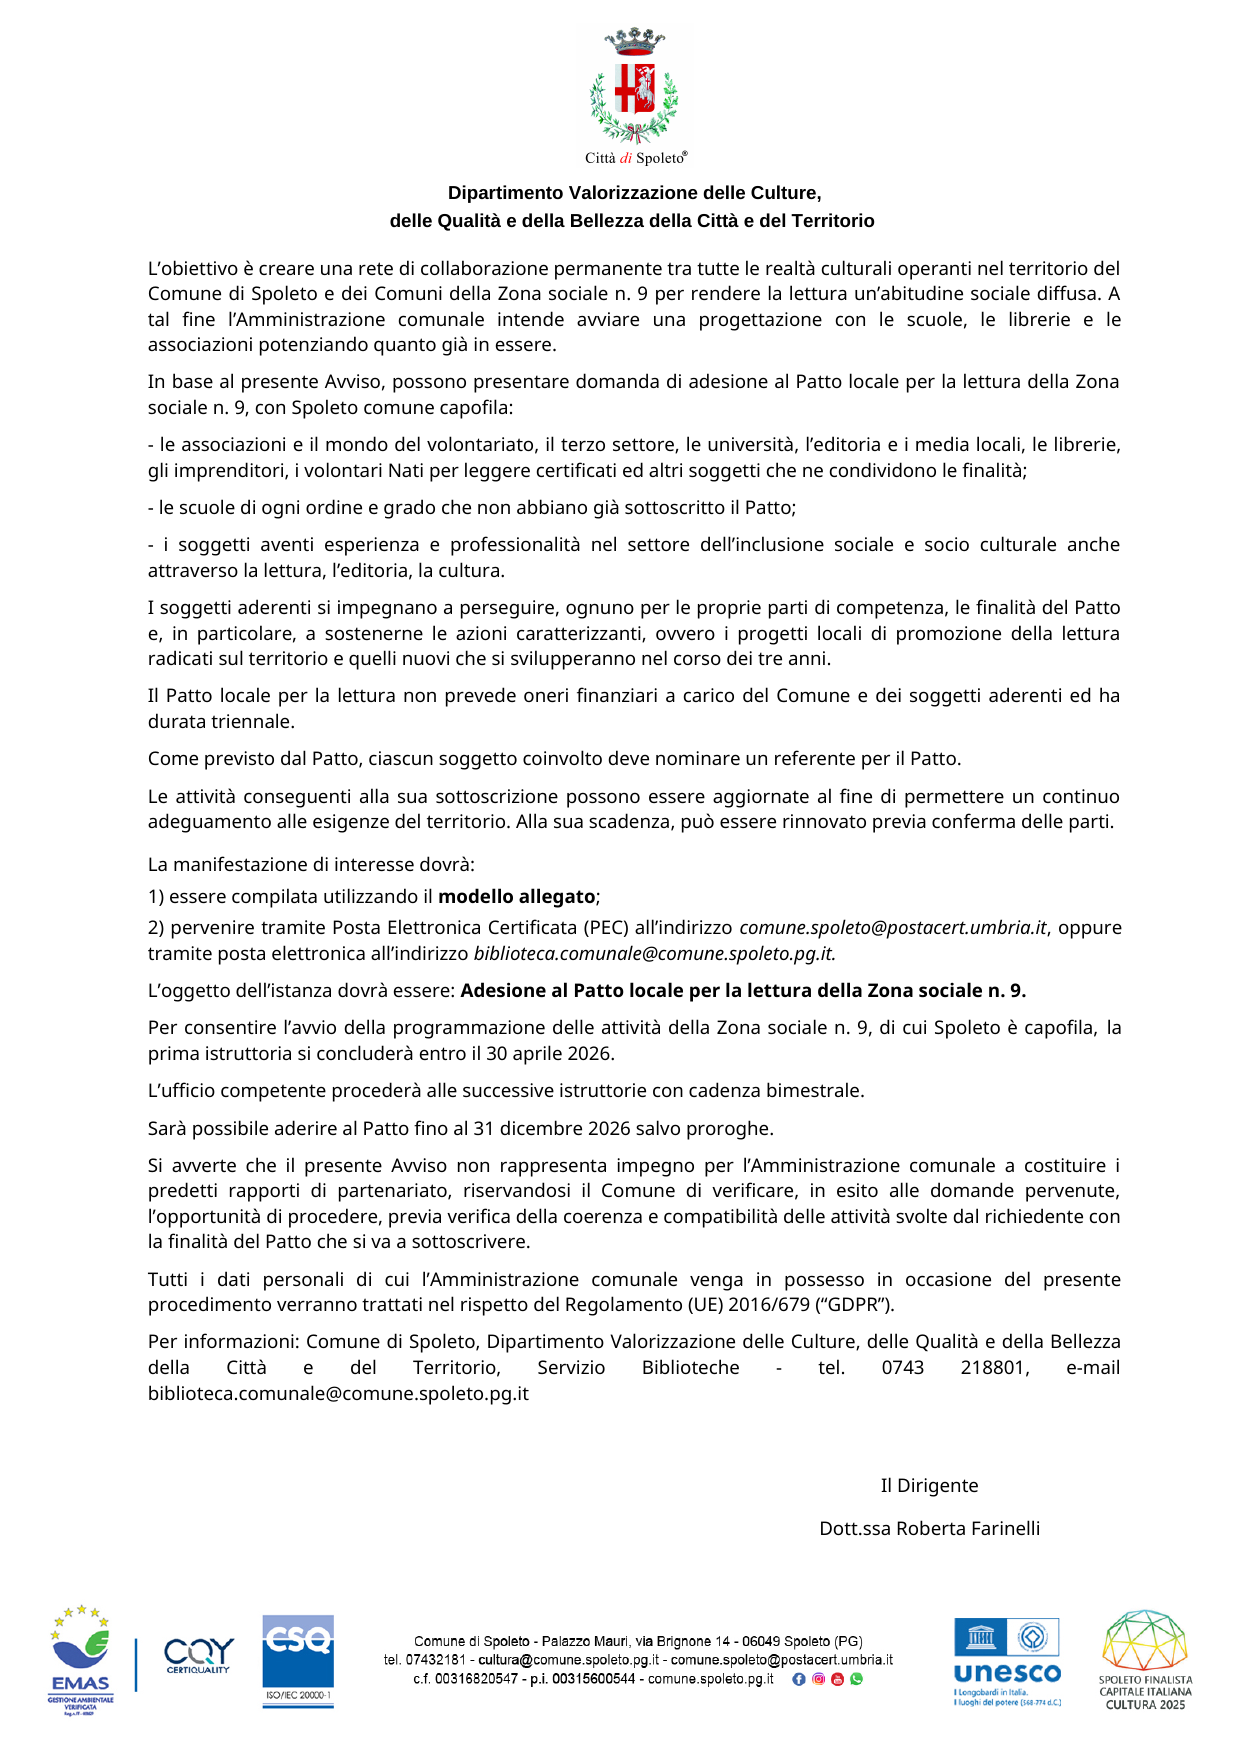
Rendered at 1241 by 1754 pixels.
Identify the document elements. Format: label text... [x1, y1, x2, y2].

text Per informazioni: Comune di Spoleto, Dipartimento Valorizzazione delle Culture, delle Qualità e della Bellezza della Città e del Territorio, Servizio Biblioteche - tel. 0743 218801, e-mail biblioteca.comunale@comune.spoleto.pg.it [148, 1329, 1122, 1405]
text I soggetti aderenti si impegnano a perseguire, ognuno per le proprie parti di competenza, le finalità del Patto e, in particolare, a sostenerne le azioni caratterizzanti, ovvero i progetti locali di promozione della lettura radicati sul territorio e quelli nuovi che si svilupperanno nel corso dei tre anni. [148, 594, 1122, 671]
text Per consentire l’avvio della programmazione delle attività della Zona sociale n. 9, di cui Spoleto è capofila, la prima istruttoria si concluderà entro il 30 aprile 2026. [148, 1015, 1122, 1066]
text - le associazioni e il mondo del volontariato, il terzo settore, le università, l’editoria e i media locali, le librerie, gli imprenditori, i volontari Nati per leggere certificati ed altri soggetti che ne condividono le finalità; [148, 432, 1122, 483]
text In base al presente Avviso, possono presentare domanda di adesione al Patto locale per la lettura della Zona sociale n. 9, con Spoleto comune capofila: [148, 369, 1122, 420]
text Le attività conseguenti alla sua sottoscrizione possono essere aggiornate al fine di permettere un continuo adeguamento alle esigenze del territorio. Alla sua scadenza, può essere rinnovato previa conferma delle parti. [148, 783, 1122, 834]
text L’obiettivo è creare una rete di collaborazione permanente tra tutte le realtà culturali operanti nel territorio del Comune di Spoleto e dei Comuni della Zona sociale n. 9 per rendere la lettura un’abitudine sociale diffusa. A tal fine l’Amministrazione comunale intende avviare una progettazione con le scuole, le librerie e le associazioni potenziando quanto già in essere. [148, 255, 1122, 357]
text Il Dirigente [738, 1472, 1122, 1498]
text Dott.ssa Roberta Farinelli [738, 1516, 1122, 1541]
text Sarà possibile aderire al Patto fino al 31 dicembre 2026 salvo proroghe. [148, 1115, 1122, 1140]
text Come previsto dal Patto, ciascun soggetto coinvolto deve nominare un referente per il Patto. [148, 746, 1122, 771]
text 2) pervenire tramite Posta Elettronica Certificata (PEC) all’indirizzo comune.spoleto@postacert.umbria.it, oppure tramite posta elettronica all’indirizzo biblioteca.comunale@comune.spoleto.pg.it. [148, 914, 1122, 966]
text La manifestazione di interesse dovrà: [148, 852, 1122, 877]
text Il Patto locale per la lettura non prevede oneri finanziari a carico del Comune e dei soggetti aderenti ed ha durata triennale. [148, 683, 1122, 734]
text Si avverte che il presente Avviso non rappresenta impegno per l’Amministrazione comunale a costituire i predetti rapporti di partenariato, riservandosi il Comune di verificare, in esito alle domande pervenute, l’opportunità di procedere, previa verifica della coerenza e compatibilità delle attività svolte dal richiedente con la finalità del Patto che si va a sottoscrivere. [148, 1152, 1122, 1254]
text L’ufficio competente procederà alle successive istruttorie con cadenza bimestrale. [148, 1077, 1122, 1103]
text 1) essere compilata utilizzando il modello allegato; [148, 883, 1122, 909]
text - i soggetti aventi esperienza e professionalità nel settore dell’inclusione sociale e socio culturale anche attraverso la lettura, l’editoria, la cultura. [148, 532, 1122, 583]
text L’oggetto dell’istanza dovrà essere: Adesione al Patto locale per la lettura della Zona sociale n. 9. [148, 977, 1122, 1003]
text Tutti i dati personali di cui l’Amministrazione comunale venga in possesso in occasione del presente procedimento verranno trattati nel rispetto del Regolamento (UE) 2016/679 (“GDPR”). [148, 1266, 1122, 1317]
picture [36, 1593, 1218, 1730]
text - le scuole di ogni ordine e grado che non abbiano già sottoscritto il Patto; [148, 494, 1122, 520]
picture [575, 23, 694, 168]
